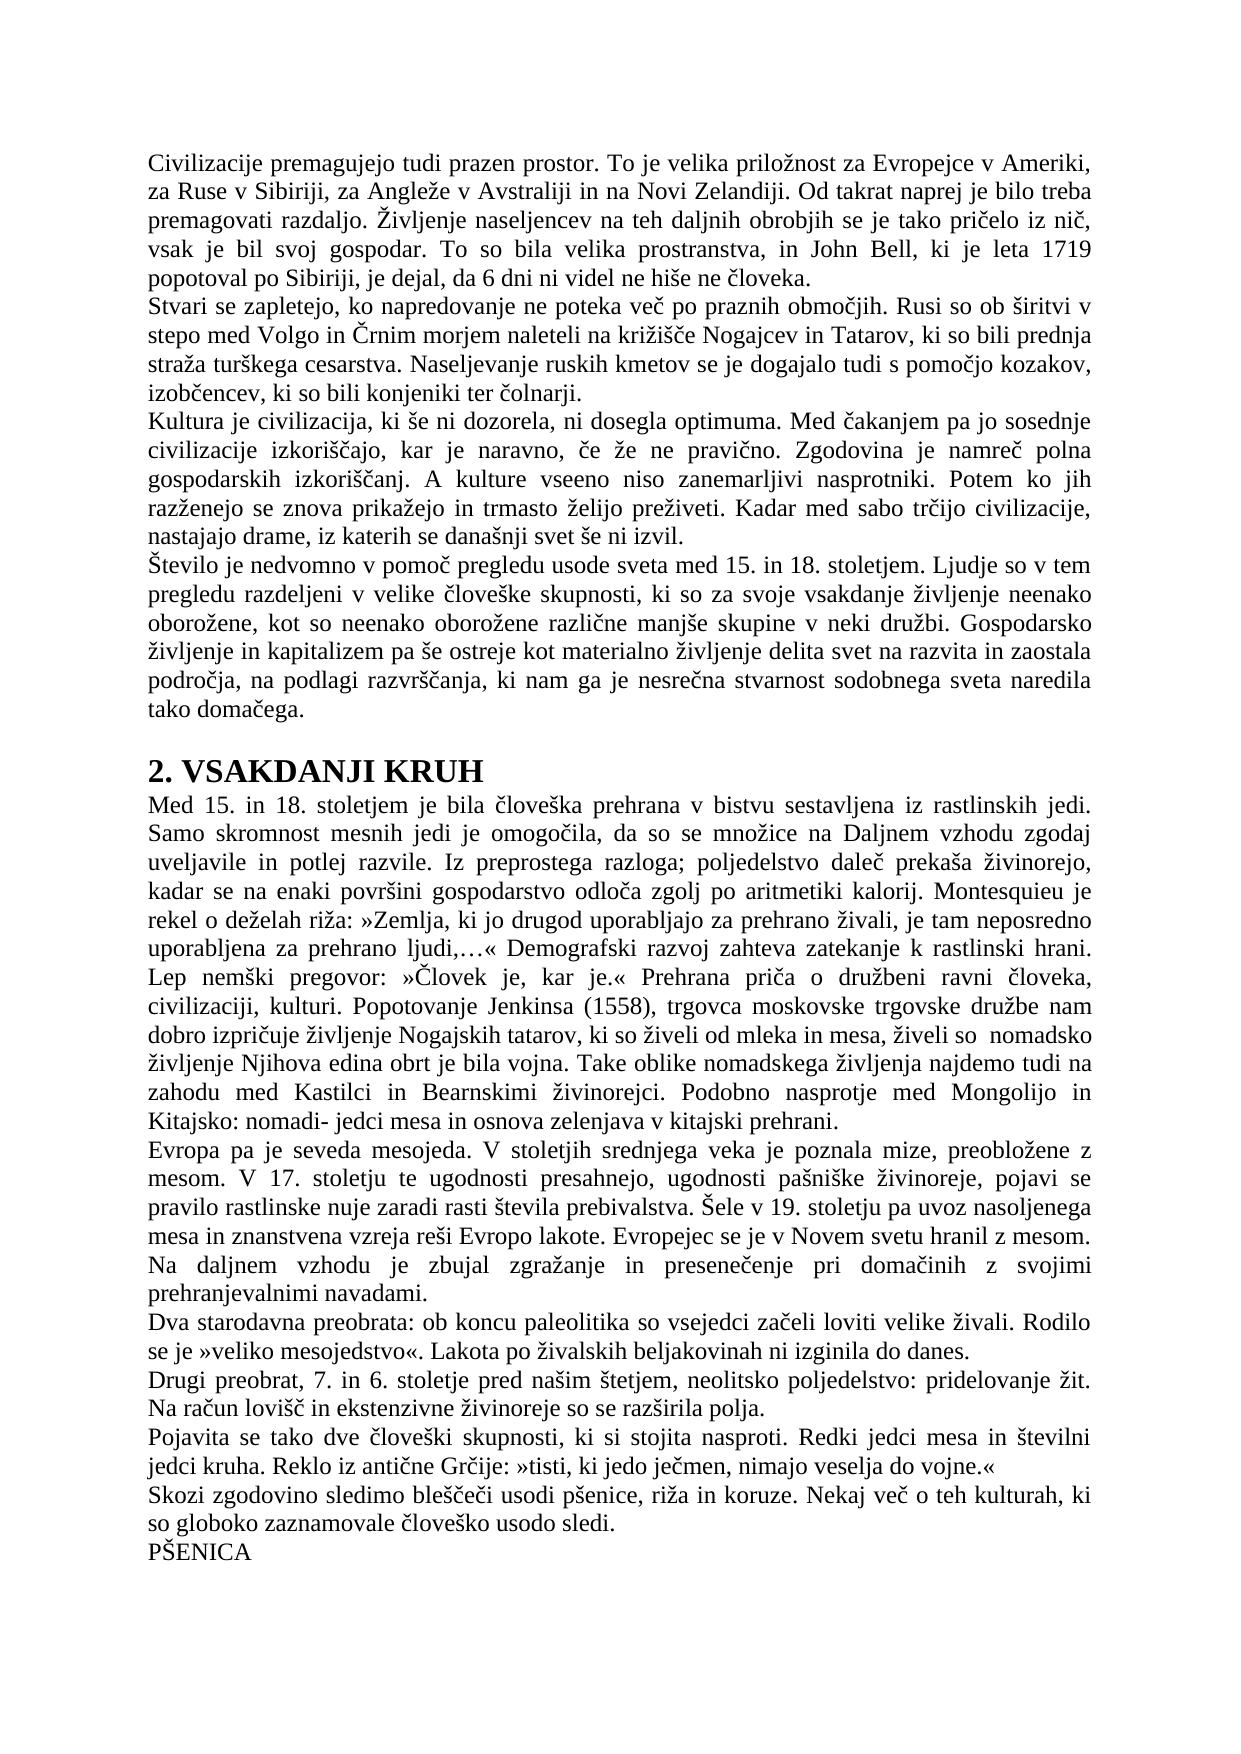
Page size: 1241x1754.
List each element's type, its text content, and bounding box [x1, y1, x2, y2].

text Drugi preobrat, 7. in 6. stoletje pred našim štetjem, neolitsko poljedelstvo: pridelovanje žit. Na račun lovišč in ekstenzivne živinoreje so se razširila polja. [148, 1365, 1093, 1422]
text Skozi zgodovino sledimo bleščeči usodi pšenice, riža in koruze. Nekaj več o teh kulturah, ki so globoko zaznamovale človeško usodo sledi. [148, 1480, 1093, 1537]
text PŠENICA [148, 1537, 1093, 1566]
text Evropa pa je seveda mesojeda. V stoletjih srednjega veka je poznala mize, preobložene z mesom. V 17. stoletju te ugodnosti presahnejo, ugodnosti pašniške živinoreje, pojavi se pravilo rastlinske nuje zaradi rasti števila prebivalstva. Šele v 19. stoletju pa uvoz nasoljenega mesa in znanstvena vzreja reši Evropo lakote. Evropejec se je v Novem svetu hranil z mesom. Na daljnem vzhodu je zbujal zgražanje in presenečenje pri domačinih z svojimi prehranjevalnimi navadami. [148, 1135, 1093, 1307]
text Med 15. in 18. stoletjem je bila človeška prehrana v bistvu sestavljena iz rastlinskih jedi. Samo skromnost mesnih jedi je omogočila, da so se množice na Daljnem vzhodu zgodaj uveljavile in potlej razvile. Iz preprostega razloga; poljedelstvo daleč prekaša živinorejo, kadar se na enaki površini gospodarstvo odloča zgolj po aritmetiki kalorij. Montesquieu je rekel o deželah riža: »Zemlja, ki jo drugod uporabljajo za prehrano živali, je tam neposredno uporabljena za prehrano ljudi,…« Demografski razvoj zahteva zatekanje k rastlinski hrani. Lep nemški pregovor: »Človek je, kar je.« Prehrana priča o družbeni ravni človeka, civilizaciji, kulturi. Popotovanje Jenkinsa (1558), trgovca moskovske trgovske družbe nam dobro izpričuje življenje Nogajskih tatarov, ki so živeli od mleka in mesa, živeli so nomadsko življenje Njihova edina obrt je bila vojna. Take oblike nomadskega življenja najdemo tudi na zahodu med Kastilci in Bearnskimi živinorejci. Podobno nasprotje med Mongolijo in Kitajsko: nomadi- jedci mesa in osnova zelenjava v kitajski prehrani. [148, 790, 1093, 1135]
text Kultura je civilizacija, ki še ni dozorela, ni dosegla optimuma. Med čakanjem pa jo sosednje civilizacije izkoriščajo, kar je naravno, če že ne pravično. Zgodovina je namreč polna gospodarskih izkoriščanj. A kulture vseeno niso zanemarljivi nasprotniki. Potem ko jih razženejo se znova prikažejo in trmasto želijo preživeti. Kadar med sabo trčijo civilizacije, nastajajo drame, iz katerih se današnji svet še ni izvil. [148, 406, 1093, 550]
text 2. VSAKDANJI KRUH [148, 751, 1093, 790]
text Pojavita se tako dve človeški skupnosti, ki si stojita nasproti. Redki jedci mesa in številni jedci kruha. Reklo iz antične Grčije: »tisti, ki jedo ječmen, nimajo veselja do vojne.« [148, 1422, 1093, 1480]
text Stvari se zapletejo, ko napredovanje ne poteka več po praznih območjih. Rusi so ob širitvi v stepo med Volgo in Črnim morjem naleteli na križišče Nogajcev in Tatarov, ki so bili prednja straža turškega cesarstva. Naseljevanje ruskih kmetov se je dogajalo tudi s pomočjo kozakov, izobčencev, ki so bili konjeniki ter čolnarji. [148, 291, 1093, 406]
text Civilizacije premagujejo tudi prazen prostor. To je velika priložnost za Evropejce v Ameriki, za Ruse v Sibiriji, za Angleže v Avstraliji in na Novi Zelandiji. Od takrat naprej je bilo treba premagovati razdaljo. Življenje naseljencev na teh daljnih obrobjih se je tako pričelo iz nič, vsak je bil svoj gospodar. To so bila velika prostranstva, in John Bell, ki je leta 1719 popotoval po Sibiriji, je dejal, da 6 dni ni videl ne hiše ne človeka. [148, 148, 1093, 291]
text Število je nedvomno v pomoč pregledu usode sveta med 15. in 18. stoletjem. Ljudje so v tem pregledu razdeljeni v velike človeške skupnosti, ki so za svoje vsakdanje življenje neenako oborožene, kot so neenako oborožene različne manjše skupine v neki družbi. Gospodarsko življenje in kapitalizem pa še ostreje kot materialno življenje delita svet na razvita in zaostala področja, na podlagi razvrščanja, ki nam ga je nesrečna stvarnost sodobnega sveta naredila tako domačega. [148, 550, 1093, 723]
text Dva starodavna preobrata: ob koncu paleolitika so vsejedci začeli loviti velike živali. Rodilo se je »veliko mesojedstvo«. Lakota po živalskih beljakovinah ni izginila do danes. [148, 1307, 1093, 1365]
